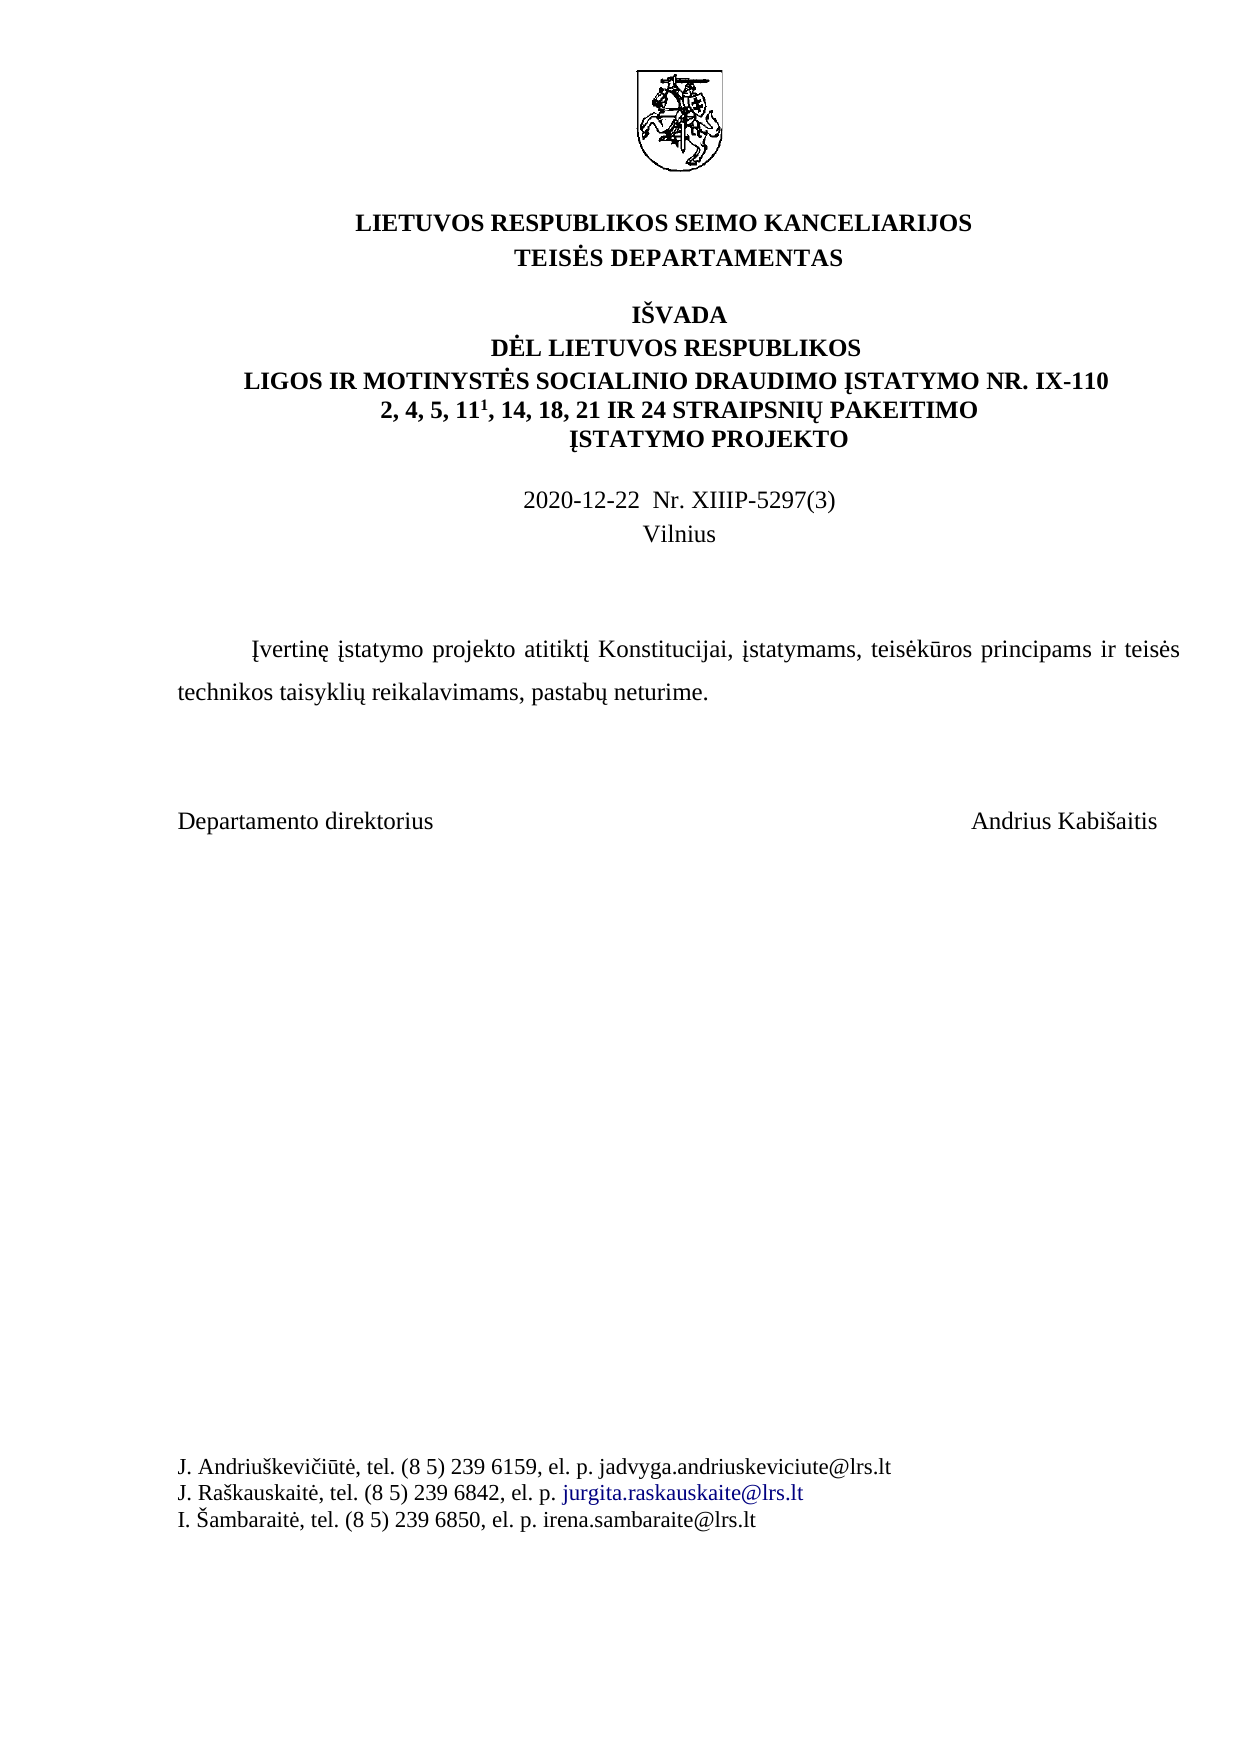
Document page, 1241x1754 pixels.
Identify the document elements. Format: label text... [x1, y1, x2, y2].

text DĖL LIETUVOS RESPUBLIKOS [177, 333, 1181, 362]
text LIETUVOS RESPUBLIKOS SEIMO KANCELIARIJOS [177, 208, 1151, 237]
text Departamento direktorius Andrius Kabišaitis [177, 806, 1181, 835]
text Vilnius [177, 519, 1181, 547]
text J. Raškauskaitė, tel. (8 5) 239 6842, el. p. jurgita.raskauskaite@lrs.lt [177, 1479, 1181, 1506]
text TEISĖS DEPARTAMENTAS [177, 243, 1180, 272]
text 2, 4, 5, 111, 14, 18, 21 IR 24 STRAIPSNIŲ PAKEITIMO [177, 395, 1181, 424]
text I. Šambaraitė, tel. (8 5) 239 6850, el. p. irena.sambaraite@lrs.lt [177, 1506, 1181, 1532]
text IŠVADA [177, 300, 1181, 329]
text J. Andriuškevičiūtė, tel. (8 5) 239 6159, el. p. jadvyga.andriuskeviciute@lrs.lt [177, 1453, 1181, 1479]
text 2020-12-22 Nr. XIIIP-5297(3) [177, 486, 1181, 514]
text LIGOS IR MOTINYSTĖS SOCIALINIO DRAUDIMO ĮSTATYMO NR. IX-110 [177, 366, 1181, 395]
text ĮSTATYMO PROJEKTO [177, 424, 1181, 453]
text Įvertinę įstatymo projekto atitiktį Konstitucijai, įstatymams, teisėkūros principams ir teisės technikos taisyklių reikalavimams, pastabų neturime. [177, 634, 1181, 706]
